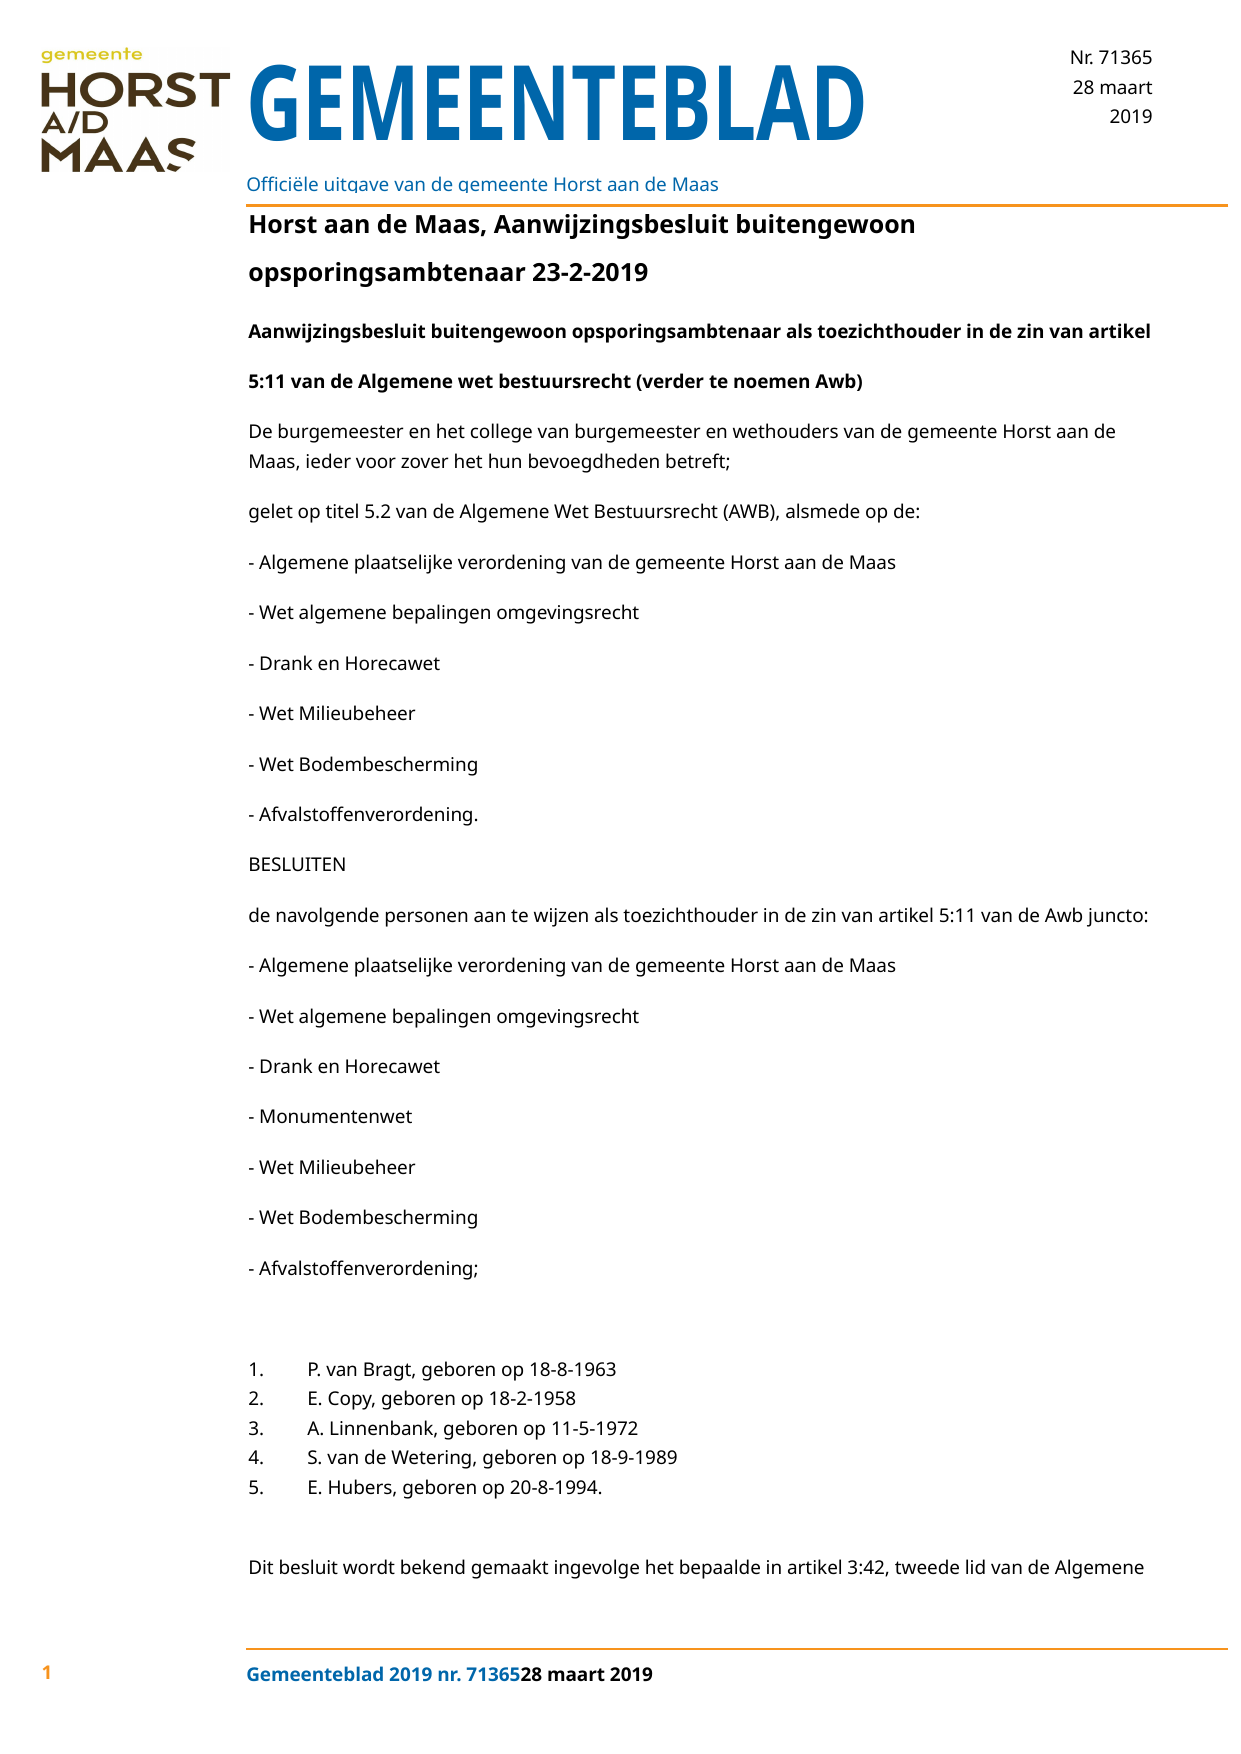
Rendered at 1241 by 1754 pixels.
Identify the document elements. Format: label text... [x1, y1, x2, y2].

text Aanwijzingsbesluit buitengewoon opsporingsambtenaar als toezichthouder in de zin van artikel [248, 318, 1152, 344]
text - Afvalstoffenverordening; [248, 1255, 1152, 1281]
text - Wet Bodembescherming [248, 751, 1152, 777]
text - Algemene plaatselijke verordening van de gemeente Horst aan de Maas [248, 952, 1152, 978]
text de navolgende personen aan te wijzen als toezichthouder in de zin van artikel 5:11 van de Awb juncto: [248, 902, 1152, 928]
text - Wet algemene bepalingen omgevingsrecht [248, 1003, 1152, 1029]
text Horst aan de Maas, Aanwijzingsbesluit buitengewoon opsporingsambtenaar 23-2-2019 [248, 207, 1152, 288]
text Dit besluit wordt bekend gemaakt ingevolge het bepaalde in artikel 3:42, tweede lid van de Algemene [248, 1554, 1152, 1580]
list E. Copy, geboren op 18-2-1958 [248, 1385, 1152, 1411]
text - Wet Milieubeheer [248, 700, 1152, 726]
text - Wet Bodembescherming [248, 1204, 1152, 1230]
text De burgemeester en het college van burgemeester en wethouders van de gemeente Horst aan de Maas, ieder voor zover het hun bevoegdheden betreft; [248, 419, 1152, 474]
text - Wet Milieubeheer [248, 1154, 1152, 1180]
list P. van Bragt, geboren op 18-8-1963 [248, 1356, 1152, 1382]
picture [41, 47, 231, 172]
text gelet op titel 5.2 van de Algemene Wet Bestuursrecht (AWB), alsmede op de: [248, 499, 1152, 524]
text 5:11 van de Algemene wet bestuursrecht (verder te noemen Awb) [248, 368, 1152, 394]
text - Drank en Horecawet [248, 1053, 1152, 1079]
text - Afvalstoffenverordening. [248, 801, 1152, 827]
list A. Linnenbank, geboren op 11-5-1972 [248, 1415, 1152, 1441]
list S. van de Wetering, geboren op 18-9-1989 [248, 1444, 1152, 1470]
list E. Hubers, geboren op 20-8-1994. [248, 1474, 1152, 1500]
text BESLUITEN [248, 852, 1152, 877]
text - Wet algemene bepalingen omgevingsrecht [248, 599, 1152, 625]
text - Drank en Horecawet [248, 650, 1152, 676]
text - Monumentenwet [248, 1104, 1152, 1129]
text - Algemene plaatselijke verordening van de gemeente Horst aan de Maas [248, 549, 1152, 575]
